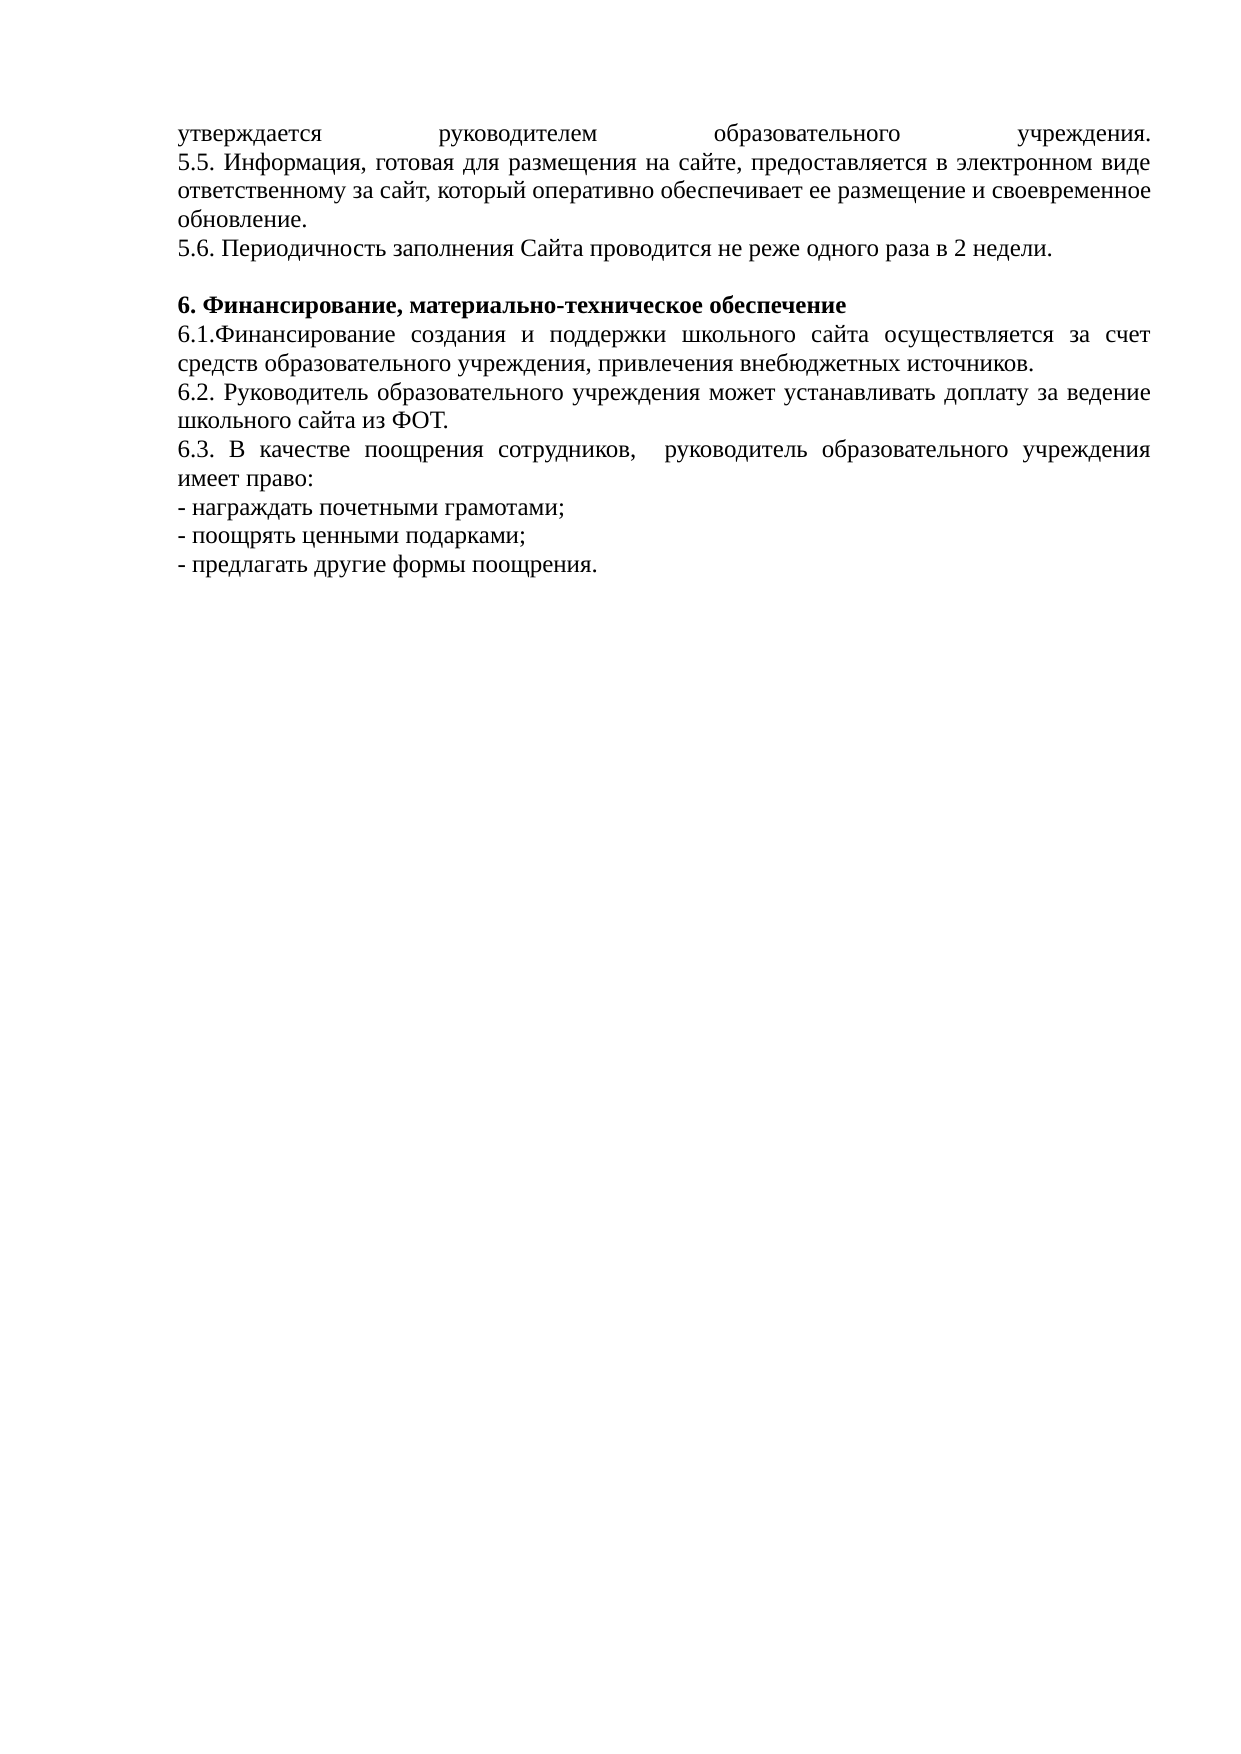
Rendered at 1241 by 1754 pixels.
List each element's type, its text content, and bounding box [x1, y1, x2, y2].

text утверждается руководителем образовательного учреждения. 5.5. Информация, готовая для размещения на сайте, предоставляется в электронном виде ответственному за сайт, который оперативно обеспечивает ее размещение и своевременное обновление. [177, 118, 1152, 233]
text 6.3. В качестве поощрения сотрудников, руководитель образовательного учреждения имеет право: [177, 434, 1152, 492]
text 6. Финансирование, материально-техническое обеспечение [177, 291, 1152, 319]
text 6.1.Финансирование создания и поддержки школьного сайта осуществляется за счет средств образовательного учреждения, привлечения внебюджетных источников. [177, 319, 1152, 377]
text - поощрять ценными подарками; [177, 521, 1152, 549]
text - награждать почетными грамотами; [177, 492, 1152, 521]
text - предлагать другие формы поощрения. [177, 549, 1152, 578]
text 6.2. Руководитель образовательного учреждения может устанавливать доплату за ведение школьного сайта из ФОТ. [177, 377, 1152, 434]
text 5.6. Периодичность заполнения Сайта проводится не реже одного раза в 2 недели. [177, 233, 1152, 262]
